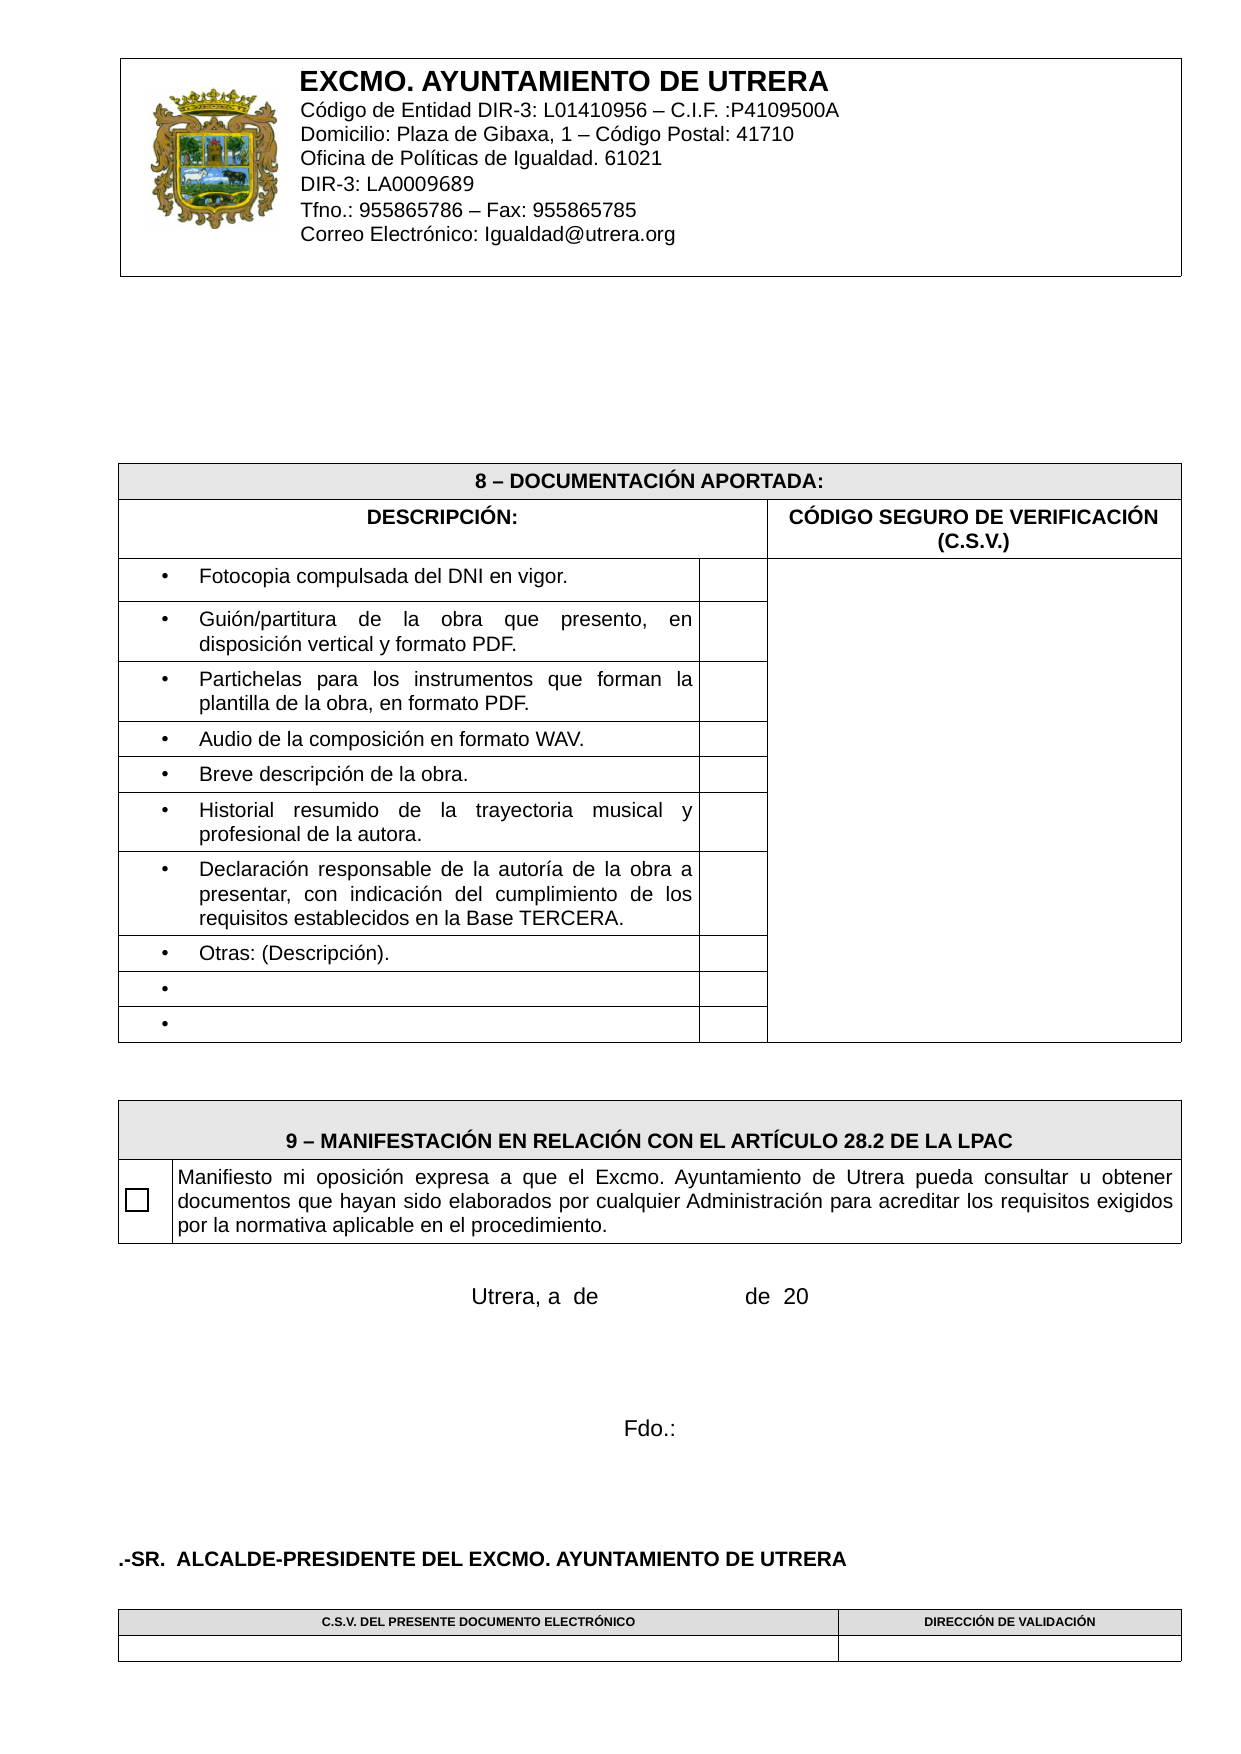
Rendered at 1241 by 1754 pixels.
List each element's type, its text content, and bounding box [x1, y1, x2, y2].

table_header DIRECCIÓN DE VALIDACIÓN [839, 1610, 1181, 1635]
text Utrera, a de de 20 [118, 1283, 1181, 1309]
table_header C.S.V. DEL PRESENTE DOCUMENTO ELECTRÓNICO [119, 1610, 838, 1635]
table_cell Audio de la composición en formato WAV. [119, 722, 699, 756]
table_cell CÓDIGO SEGURO DE VERIFICACIÓN (C.S.V.) [768, 500, 1181, 558]
table_cell [700, 602, 767, 661]
text .-SR. ALCALDE-PRESIDENTE DEL EXCMO. AYUNTAMIENTO DE UTRERA [118, 1547, 1181, 1571]
table_cell [119, 1160, 172, 1242]
table_cell [700, 852, 767, 935]
table_cell [839, 1636, 1181, 1661]
table_cell Manifiesto mi oposición expresa a que el Excmo. Ayuntamiento de Utrera pueda consultar u obtener documentos que hayan sido elaborados por cualquier Administración para acreditar los requisitos exigidos por la normativa aplicable en el procedimiento. [173, 1160, 1181, 1242]
table_cell DESCRIPCIÓN: [119, 500, 767, 558]
table_cell [700, 662, 767, 721]
table_cell Declaración responsable de la autoría de la obra a presentar, con indicación del cumplimiento de los requisitos establecidos en la Base TERCERA. [119, 852, 699, 935]
table_cell [700, 972, 767, 1006]
table_cell Guión/partitura de la obra que presento, en disposición vertical y formato PDF. [119, 602, 699, 661]
table_cell [700, 1007, 767, 1042]
table_cell [768, 559, 1181, 1042]
table_cell [119, 1007, 699, 1042]
table_cell Partichelas para los instrumentos que forman la plantilla de la obra, en formato PDF. [119, 662, 699, 721]
table_cell [700, 757, 767, 792]
table_header 8 – DOCUMENTACIÓN APORTADA: [119, 464, 1181, 499]
table_cell [700, 793, 767, 851]
table_cell Breve descripción de la obra. [119, 757, 699, 792]
table_cell [700, 722, 767, 756]
table_header 9 – MANIFESTACIÓN EN RELACIÓN CON EL ARTÍCULO 28.2 DE LA LPAC [119, 1101, 1181, 1159]
table_cell [119, 972, 699, 1006]
table_cell Historial resumido de la trayectoria musical y profesional de la autora. [119, 793, 699, 851]
text Fdo.: [118, 1415, 1181, 1441]
table_cell [700, 936, 767, 971]
table_cell [119, 1636, 838, 1661]
table_cell Otras: (Descripción). [119, 936, 699, 971]
table_cell Fotocopia compulsada del DNI en vigor. [119, 559, 699, 601]
table_cell [700, 559, 767, 601]
